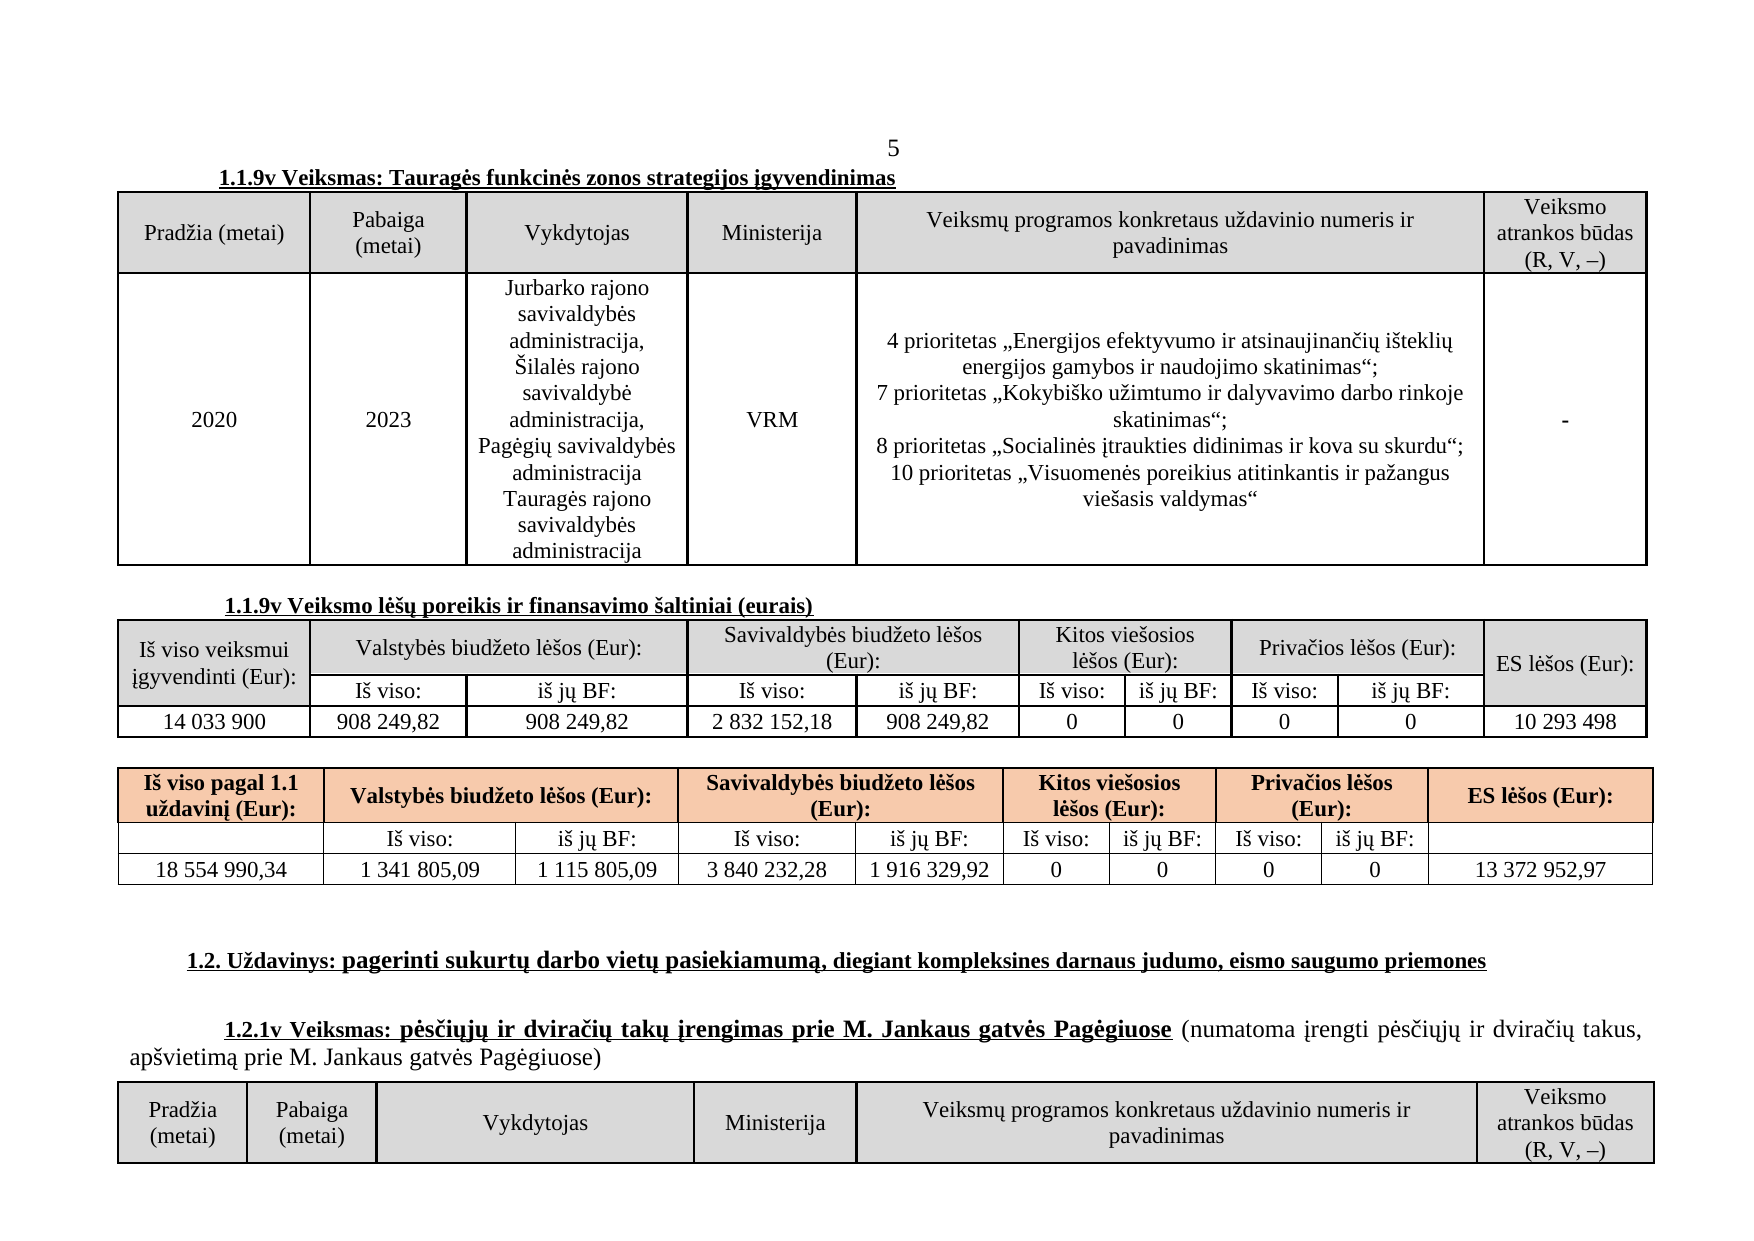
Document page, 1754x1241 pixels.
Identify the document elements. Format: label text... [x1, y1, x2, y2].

table_cell ES lėšos (Eur): [1485, 621, 1645, 705]
table_cell - [1485, 274, 1645, 564]
table_cell Pradžia (metai) [119, 193, 309, 272]
table_cell 1 115 805,09 [516, 854, 678, 884]
table_cell Pabaiga (metai) [311, 193, 465, 272]
table_cell 0 [1126, 707, 1230, 736]
table_header Savivaldybės biudžeto lėšos (Eur): [679, 769, 1002, 822]
table_header Valstybės biudžeto lėšos (Eur): [325, 769, 677, 822]
table_cell Ministerija [695, 1083, 855, 1162]
table_cell Iš viso veiksmui įgyvendinti (Eur): [119, 621, 309, 705]
table_cell 1 341 805,09 [324, 854, 515, 884]
table_cell 0 [1216, 854, 1321, 884]
table_cell 2 832 152,18 [689, 707, 855, 736]
table_cell Iš viso: [1233, 676, 1337, 705]
table_cell Iš viso: [689, 676, 855, 705]
table_cell Valstybės biudžeto lėšos (Eur): [311, 621, 686, 673]
table_header ES lėšos (Eur): [1429, 769, 1652, 822]
table_cell 13 372 952,97 [1429, 854, 1652, 884]
table_header Kitos viešosios lėšos (Eur): [1004, 769, 1215, 822]
table_cell 0 [1322, 854, 1428, 884]
table_cell Vykdytojas [378, 1083, 693, 1162]
table_cell [119, 823, 323, 853]
table_cell Iš viso: [1216, 823, 1321, 853]
table_cell Veiksmų programos konkretaus uždavinio numeris ir pavadinimas [858, 193, 1483, 272]
table_cell [1429, 823, 1652, 853]
table_cell Iš viso: [311, 676, 465, 705]
table_cell iš jų BF: [1110, 823, 1215, 853]
table_cell Veiksmo atrankos būdas (R, V, –) [1478, 1083, 1653, 1162]
table_cell 1 916 329,92 [856, 854, 1003, 884]
table_cell 0 [1233, 707, 1337, 736]
table_cell [1654, 1004, 1754, 1081]
table_cell Iš viso: [324, 823, 515, 853]
table_cell Jurbarko rajono savivaldybės administracija, Šilalės rajono savivaldybė administracija, Pagėgių savivaldybės administracija Tauragės rajono savivaldybės administracija [468, 274, 686, 564]
table_cell 1.1.9v Veiksmo lėšų poreikis ir finansavimo šaltiniai (eurais) [118, 566, 1646, 619]
table_cell 908 249,82 [468, 707, 686, 736]
table_cell 1.2. Uždavinys: pagerinti sukurtų darbo vietų pasiekiamumą, diegiant kompleksines darnaus judumo, eismo saugumo priemones [128, 945, 1754, 1004]
table_cell iš jų BF: [856, 823, 1003, 853]
table_cell 14 033 900 [119, 707, 309, 736]
table_cell [118, 945, 128, 1004]
table_cell iš jų BF: [1126, 676, 1230, 705]
table_cell VRM [689, 274, 855, 564]
table_cell [1655, 1081, 1754, 1162]
table_cell iš jų BF: [1339, 676, 1483, 705]
table_header Iš viso pagal 1.1 uždavinį (Eur): [119, 769, 323, 822]
table_cell Iš viso: [1020, 676, 1124, 705]
table_cell Iš viso: [1004, 823, 1109, 853]
table_cell 1.1.9v Veiksmas: Tauragės funkcinės zonos strategijos įgyvendinimas [118, 163, 1646, 191]
table_cell Pabaiga (metai) [248, 1083, 375, 1162]
table_cell 3 840 232,28 [679, 854, 855, 884]
table_cell 10 293 498 [1485, 707, 1645, 736]
table_cell 0 [1339, 707, 1483, 736]
table_cell 2020 [119, 274, 309, 564]
table_cell Iš viso: [679, 823, 855, 853]
table_cell 1.2.1v Veiksmas: pėsčiųjų ir dviračių takų įrengimas prie M. Jankaus gatvės Pagėgiuose (numatoma įrengti pėsčiųjų ir dviračių takus, apšvietimą prie M. Jankaus gatvės Pagėgiuose) [118, 1004, 1654, 1081]
table_cell iš jų BF: [468, 676, 686, 705]
table_cell 0 [1110, 854, 1215, 884]
table_cell iš jų BF: [1322, 823, 1428, 853]
table_cell Savivaldybės biudžeto lėšos (Eur): [689, 621, 1018, 673]
table_cell 908 249,82 [311, 707, 465, 736]
table_cell 0 [1004, 854, 1109, 884]
table_cell 4 prioritetas „Energijos efektyvumo ir atsinaujinančių išteklių energijos gamybos ir naudojimo skatinimas“; 7 prioritetas „Kokybiško užimtumo ir dalyvavimo darbo rinkoje skatinimas“; 8 prioritetas „Socialinės įtraukties didinimas ir kova su skurdu“; 10 prioritetas „Visuomenės poreikius atitinkantis ir pažangus viešasis valdymas“ [858, 274, 1483, 564]
table_cell Veiksmų programos konkretaus uždavinio numeris ir pavadinimas [858, 1083, 1476, 1162]
table_cell 18 554 990,34 [119, 854, 323, 884]
table_cell 0 [1020, 707, 1124, 736]
table_cell Kitos viešosios lėšos (Eur): [1020, 621, 1230, 673]
table_header Privačios lėšos (Eur): [1217, 769, 1427, 822]
table_cell 2023 [311, 274, 465, 564]
table_cell iš jų BF: [516, 823, 678, 853]
table_header [118, 914, 128, 945]
table_cell Ministerija [689, 193, 855, 272]
table_cell Vykdytojas [468, 193, 686, 272]
table_cell iš jų BF: [858, 676, 1018, 705]
table_header [128, 914, 1754, 945]
table_cell Veiksmo atrankos būdas (R, V, –) [1485, 193, 1645, 272]
table_cell 908 249,82 [858, 707, 1018, 736]
table_cell Privačios lėšos (Eur): [1233, 621, 1483, 673]
table_cell Pradžia (metai) [119, 1083, 246, 1162]
